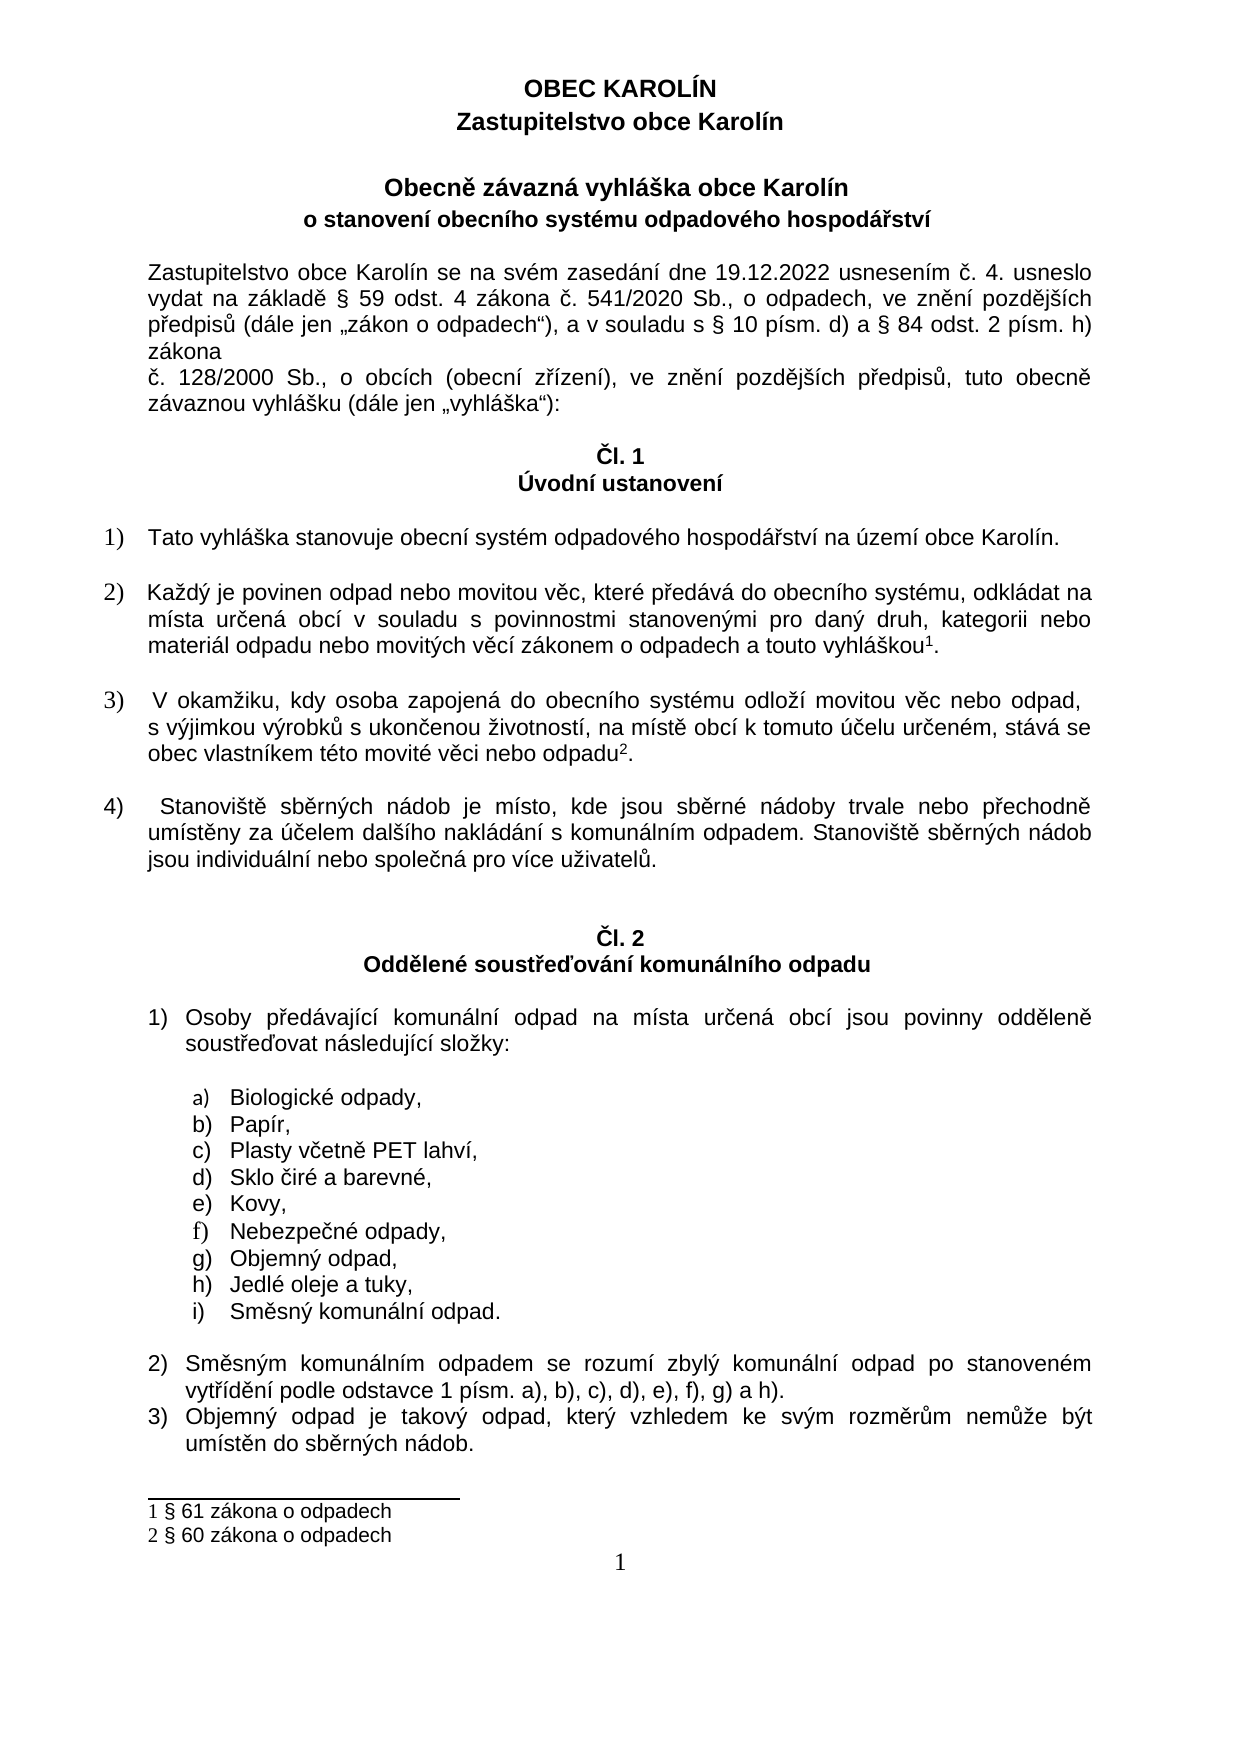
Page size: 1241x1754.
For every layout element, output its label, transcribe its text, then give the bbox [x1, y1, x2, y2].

text OBEC KAROLÍN [148, 74, 1092, 103]
list Sklo čiré a barevné, [192, 1163, 1092, 1190]
text Zastupitelstvo obce Karolín se na svém zasedání dne 19.12.2022 usnesením č. 4. usneslo vydat na základě § 59 odst. 4 zákona č. 541/2020 Sb., o odpadech, ve znění pozdějších předpisů (dále jen „zákon o odpadech“), a v souladu s § 10 písm. d) a § 84 odst. 2 písm. h) zákona č. 128/2000 Sb., o obcích (obecní zřízení), ve znění pozdějších předpisů, tuto obecně závaznou vyhlášku (dále jen „vyhláška“): [148, 259, 1092, 417]
text Oddělené soustřeďování komunálního odpadu [148, 951, 1092, 977]
text Čl. 1 [148, 443, 1092, 469]
list § 60 zákona o odpadech [148, 1523, 1092, 1547]
list Objemný odpad, [192, 1245, 1092, 1271]
list Objemný odpad je takový odpad, který vzhledem ke svým rozměrům nemůže být umístěn do sběrných nádob. [148, 1403, 1092, 1456]
text Obecně závazná vyhláška obce Karolín [148, 173, 1092, 202]
list Plasty včetně PET lahví, [192, 1137, 1092, 1163]
list Směsným komunálním odpadem se rozumí zbylý komunální odpad po stanoveném vytřídění podle odstavce 1 písm. a), b), c), d), e), f), g) a h). [148, 1350, 1092, 1403]
list Biologické odpady, [192, 1083, 1092, 1111]
list § 61 zákona o odpadech [148, 1499, 1092, 1523]
list V okamžiku, kdy osoba zapojená do obecního systému odloží movitou věc nebo odpad, s výjimkou výrobků s ukončenou životností, na místě obcí k tomuto účelu určeném, stává se obec vlastníkem této movité věci nebo odpadu. [103, 685, 1092, 767]
list Směsný komunální odpad. [192, 1298, 1092, 1324]
list Nebezpečné odpady, [192, 1216, 1092, 1245]
list Kovy, [192, 1190, 1092, 1216]
text Zastupitelstvo obce Karolín [148, 107, 1092, 136]
list Každý je povinen odpad nebo movitou věc, které předává do obecního systému, odkládat na místa určená obcí v souladu s povinnostmi stanovenými pro daný druh, kategorii nebo materiál odpadu nebo movitých věcí zákonem o odpadech a touto vyhláškou. [103, 577, 1092, 659]
list Jedlé oleje a tuky, [192, 1271, 1092, 1298]
text Čl. 2 [148, 925, 1092, 951]
text o stanovení obecního systému odpadového hospodářství [148, 206, 1092, 232]
list Osoby předávající komunální odpad na místa určená obcí jsou povinny odděleně soustřeďovat následující složky: [148, 1004, 1092, 1056]
list Stanoviště sběrných nádob je místo, kde jsou sběrné nádoby trvale nebo přechodně umístěny za účelem dalšího nakládání s komunálním odpadem. Stanoviště sběrných nádob jsou individuální nebo společná pro více uživatelů. [103, 793, 1092, 872]
list Tato vyhláška stanovuje obecní systém odpadového hospodářství na území obce Karolín. [103, 522, 1092, 551]
list Papír, [192, 1111, 1092, 1137]
subtitle Úvodní ustanovení [148, 469, 1092, 496]
